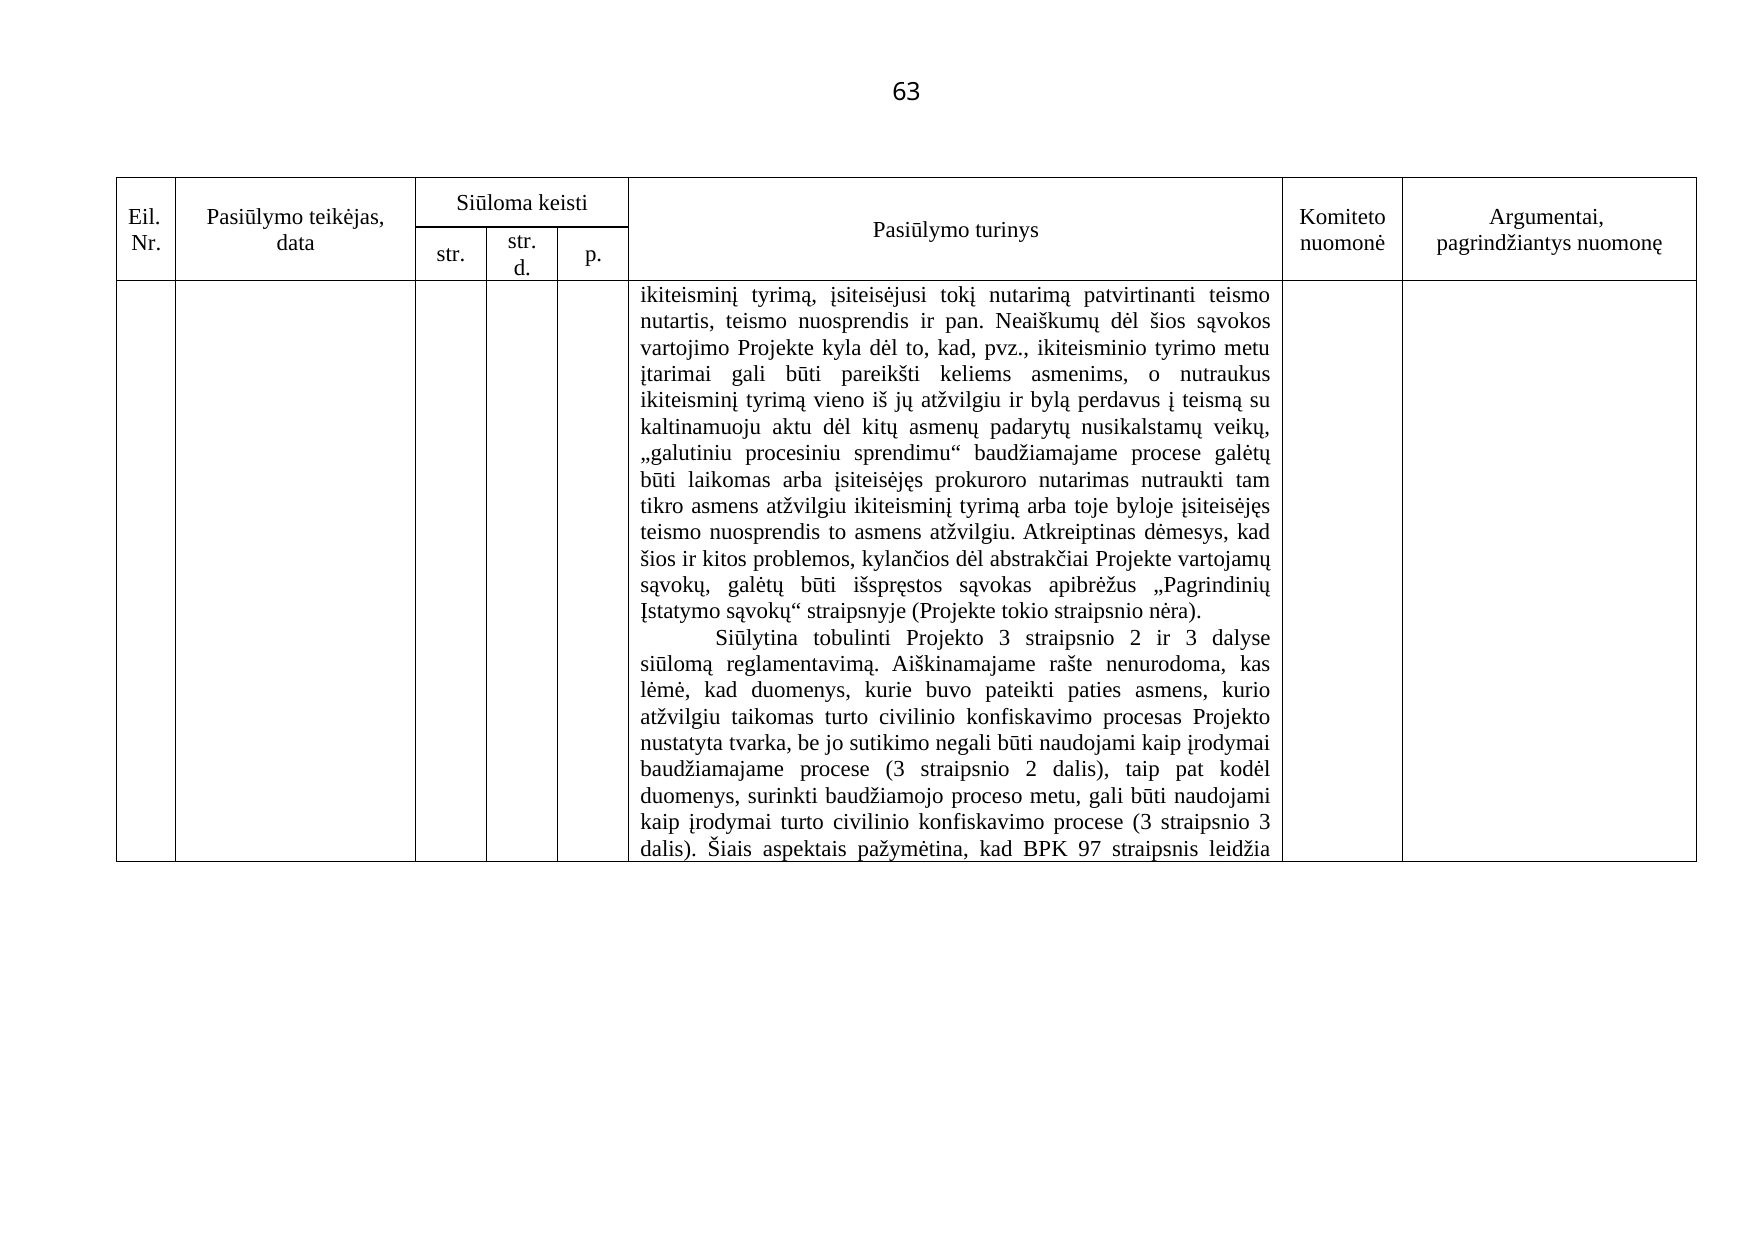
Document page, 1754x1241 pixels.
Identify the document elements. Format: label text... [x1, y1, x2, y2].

table_cell str. [416, 228, 486, 280]
table_cell [558, 281, 628, 861]
table_cell [1403, 281, 1696, 861]
table_cell [117, 281, 175, 861]
table_cell [416, 281, 486, 861]
table_header Pasiūlymo turinys [629, 178, 1282, 280]
table_header Siūloma keisti [416, 178, 628, 226]
table_header Argumentai, pagrindžiantys nuomonę [1403, 178, 1696, 280]
table_header Pasiūlymo teikėjas, data [176, 178, 415, 280]
table_header Eil. Nr. [117, 178, 175, 280]
table_cell str. d. [487, 228, 557, 280]
table_header Komiteto nuomonė [1283, 178, 1402, 280]
table_cell ikiteisminį tyrimą, įsiteisėjusi tokį nutarimą patvirtinanti teismo nutartis, teismo nuosprendis ir pan. Neaiškumų dėl šios sąvokos vartojimo Projekte kyla dėl to, kad, pvz., ikiteisminio tyrimo metu įtarimai gali būti pareikšti keliems asmenims, o nutraukus ikiteisminį tyrimą vieno iš jų atžvilgiu ir bylą perdavus į teismą su kaltinamuoju aktu dėl kitų asmenų padarytų nusikalstamų veikų, „galutiniu procesiniu sprendimu“ baudžiamajame procese galėtų būti laikomas arba įsiteisėjęs prokuroro nutarimas nutraukti tam tikro asmens atžvilgiu ikiteisminį tyrimą arba toje byloje įsiteisėjęs teismo nuosprendis to asmens atžvilgiu. Atkreiptinas dėmesys, kad šios ir kitos problemos, kylančios dėl abstrakčiai Projekte vartojamų sąvokų, galėtų būti išspręstos sąvokas apibrėžus „Pagrindinių Įstatymo sąvokų“ straipsnyje (Projekte tokio straipsnio nėra). Siūlytina tobulinti Projekto 3 straipsnio 2 ir 3 dalyse siūlomą reglamentavimą. Aiškinamajame rašte nenurodoma, kas lėmė, kad duomenys, kurie buvo pateikti paties asmens, kurio atžvilgiu taikomas turto civilinio konfiskavimo procesas Projekto nustatyta tvarka, be jo sutikimo negali būti naudojami kaip įrodymai baudžiamajame procese (3 straipsnio 2 dalis), taip pat kodėl duomenys, surinkti baudžiamojo proceso metu, gali būti naudojami kaip įrodymai turto civilinio konfiskavimo procese (3 straipsnio 3 dalis). Šiais aspektais pažymėtina, kad BPK 97 straipsnis leidžia [629, 281, 1282, 861]
table_cell [1283, 281, 1402, 861]
table_cell [176, 281, 415, 861]
table_cell p. [558, 228, 628, 280]
table_cell [487, 281, 557, 861]
